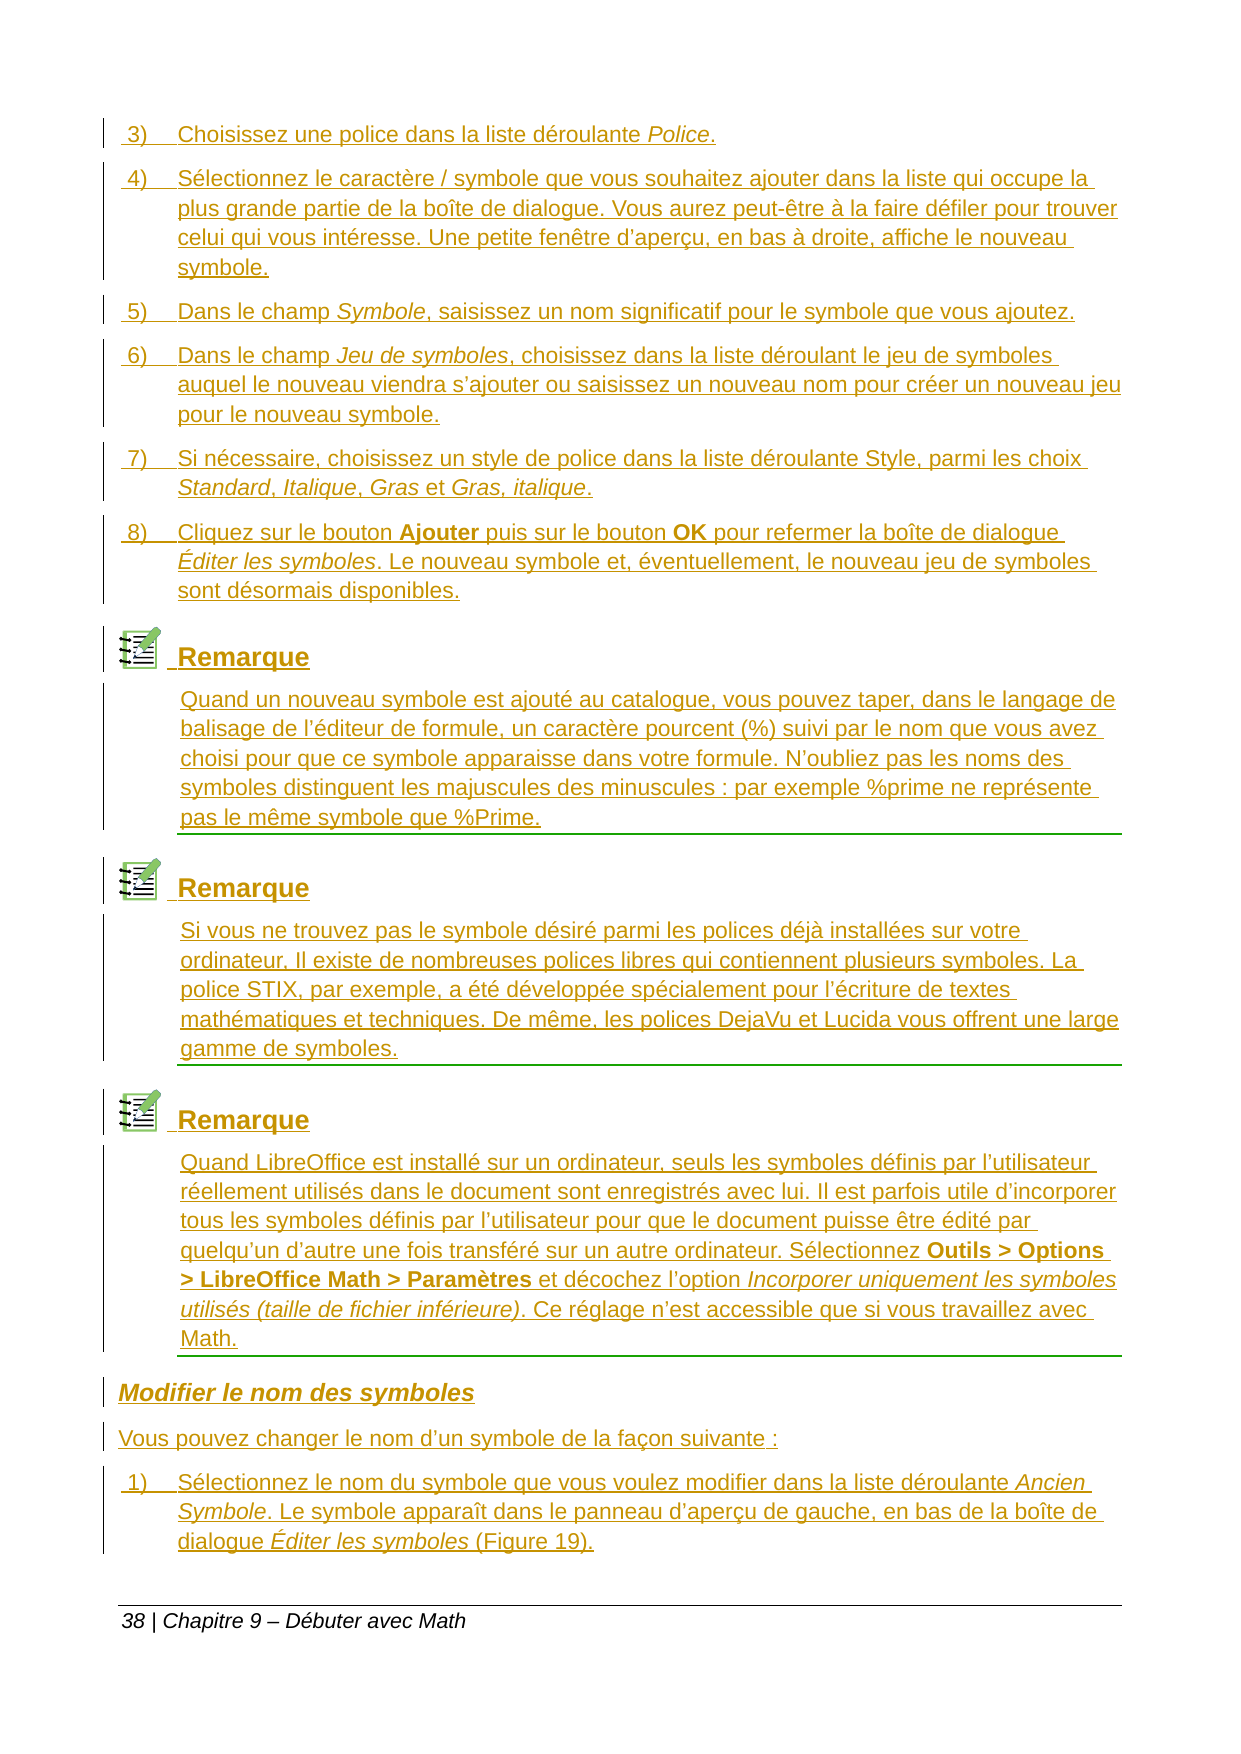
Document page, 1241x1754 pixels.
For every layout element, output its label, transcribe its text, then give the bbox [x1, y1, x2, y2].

text Si vous ne trouvez pas le symbole désiré parmi les polices déjà installées sur votre ordinateur, Il existe de nombreuses polices libres qui contiennent plusieurs symboles. La police STIX, par exemple, a été développée spécialement pour l’écriture de textes mathématiques et techniques. De même, les polices DejaVu et Lucida vous offrent une large gamme de symboles. [177, 911, 1122, 1064]
list Remarque [118, 1088, 1122, 1135]
subtitle Modifier le nom des symboles [118, 1377, 1122, 1407]
text Vous pouvez changer le nom d’un symbole de la façon suivante : [118, 1422, 1122, 1451]
list Dans le champ Symbole, saisissez un nom significatif pour le symbole que vous ajoutez. [148, 295, 1122, 324]
list Sélectionnez le nom du symbole que vous voulez modifier dans la liste déroulante Ancien Symbole. Le symbole apparaît dans le panneau d’aperçu de gauche, en bas de la boîte de dialogue Éditer les symboles (Figure 19). [148, 1466, 1122, 1554]
list Remarque [118, 626, 1122, 672]
list Si nécessaire, choisissez un style de police dans la liste déroulante Style, parmi les choix Standard, Italique, Gras et Gras, italique. [148, 442, 1122, 501]
list Choisissez une police dans la liste déroulante Police. [148, 118, 1122, 148]
list Cliquez sur le bouton Ajouter puis sur le bouton OK pour refermer la boîte de dialogue Éditer les symboles. Le nouveau symbole et, éventuellement, le nouveau jeu de symboles sont désormais disponibles. [148, 515, 1122, 604]
text Quand un nouveau symbole est ajouté au catalogue, vous pouvez taper, dans le langage de balisage de l’éditeur de formule, un caractère pourcent (%) suivi par le nom que vous avez choisi pour que ce symbole apparaisse dans votre formule. N’oubliez pas les noms des symboles distinguent les majuscules des minuscules : par exemple %prime ne représente pas le même symbole que %Prime. [177, 680, 1122, 833]
list Dans le champ Jeu de symboles, choisissez dans la liste déroulant le jeu de symboles auquel le nouveau viendra s’ajouter ou saisissez un nouveau nom pour créer un nouveau jeu pour le nouveau symbole. [148, 339, 1122, 427]
text Quand LibreOffice est installé sur un ordinateur, seuls les symboles définis par l’utilisateur réellement utilisés dans le document sont enregistrés avec lui. Il est parfois utile d’incorporer tous les symboles définis par l’utilisateur pour que le document puisse être édité par quelqu’un d’autre une fois transféré sur un autre ordinateur. Sélectionnez Outils > Options > LibreOffice Math > Paramètres et décochez l’option Incorporer uniquement les symboles utilisés (taille de fichier inférieure). Ce réglage n’est accessible que si vous travaillez avec Math. [177, 1142, 1122, 1355]
list Sélectionnez le caractère / symbole que vous souhaitez ajouter dans la liste qui occupe la plus grande partie de la boîte de dialogue. Vous aurez peut-être à la faire défiler pour trouver celui qui vous intéresse. Une petite fenêtre d’aperçu, en bas à droite, affiche le nouveau symbole. [148, 162, 1122, 280]
list Remarque [118, 857, 1122, 904]
